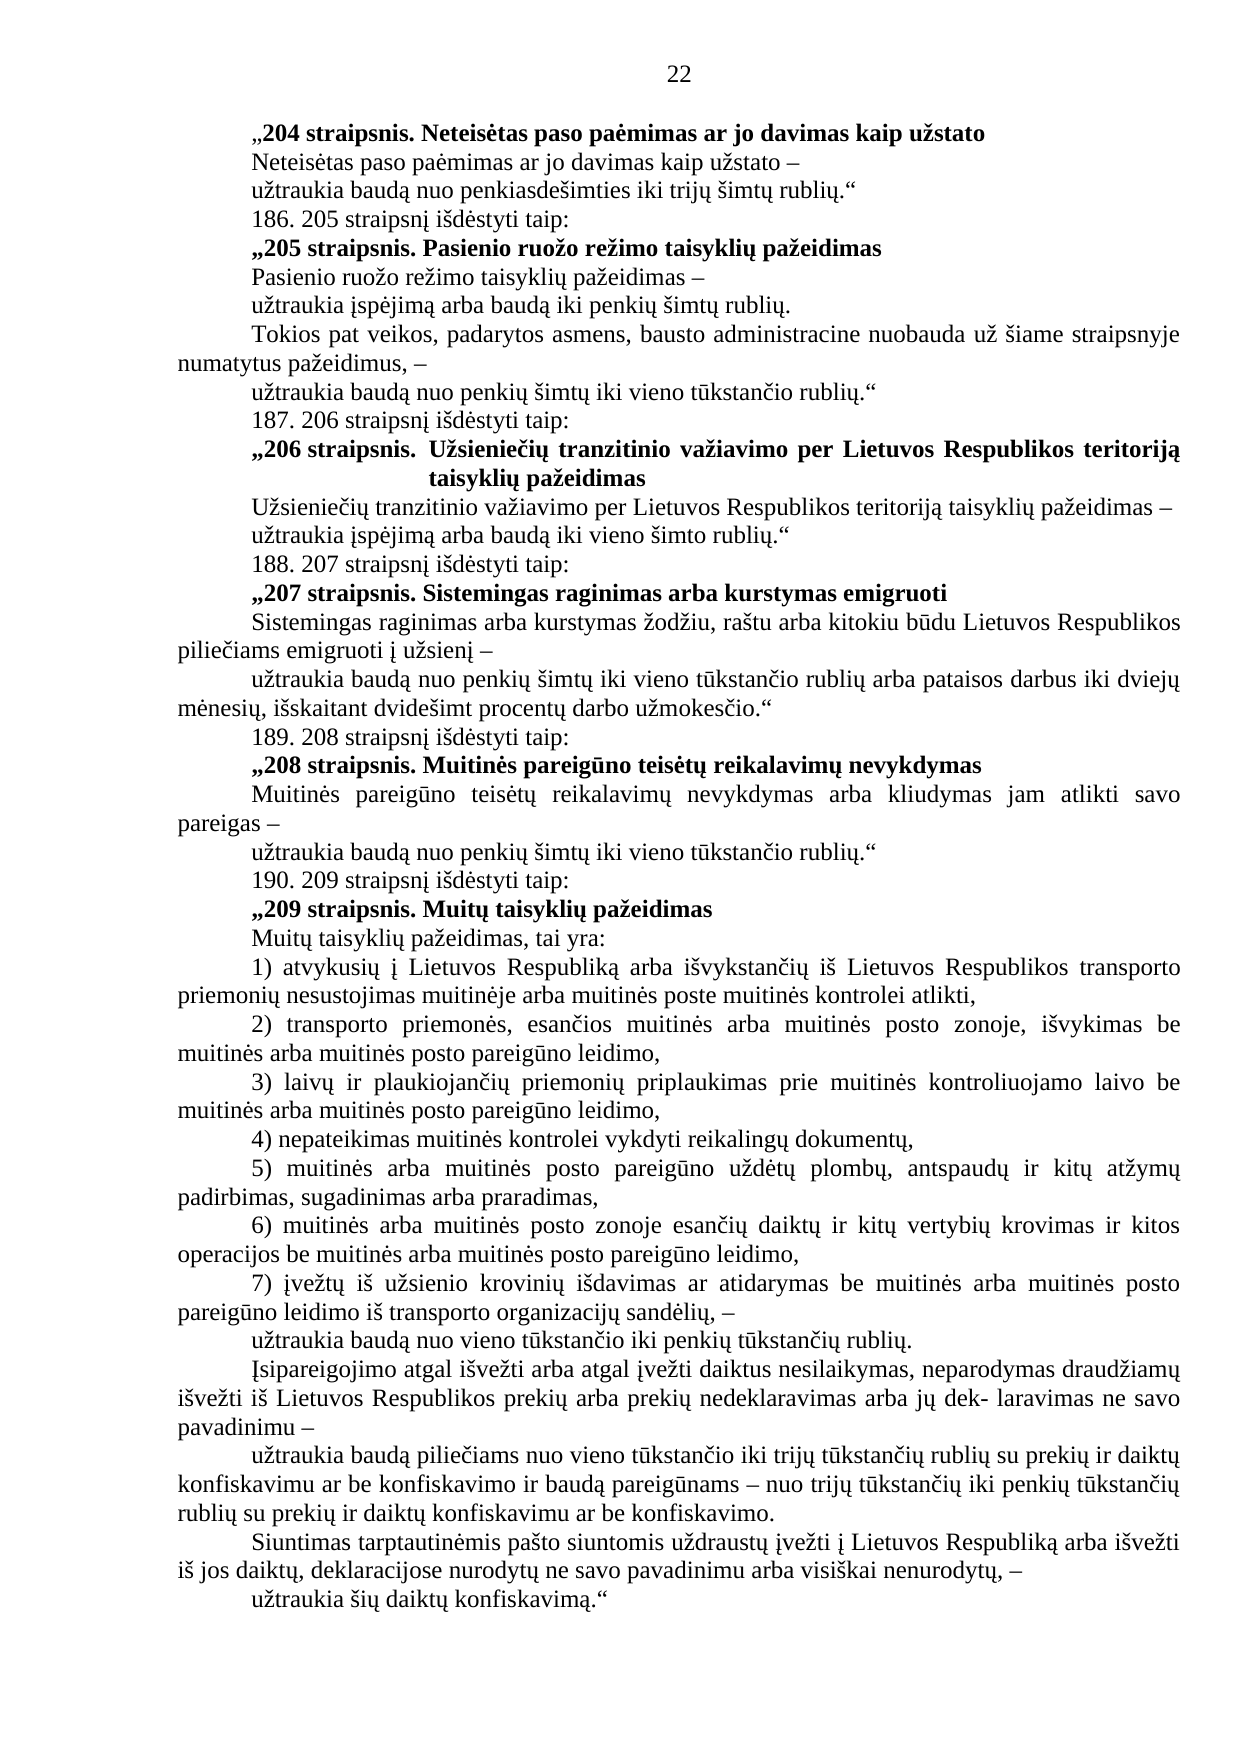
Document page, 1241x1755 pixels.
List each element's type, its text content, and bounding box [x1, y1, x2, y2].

text Neteisėtas paso paėmimas ar jo davimas kaip užstato – [177, 147, 1181, 176]
text „206 straipsnis. Užsieniečių tranzitinio važiavimo per Lietuvos Respublikos teritoriją taisyklių pažeidimas [251, 434, 1181, 492]
text užtraukia baudą nuo penkiasdešimties iki trijų šimtų rublių.“ [177, 176, 1181, 204]
text 188. 207 straipsnį išdėstyti taip: [177, 549, 1181, 578]
text užtraukia baudą nuo penkių šimtų iki vieno tūkstančio rublių.“ [177, 377, 1181, 406]
text 190. 209 straipsnį išdėstyti taip: [177, 866, 1181, 894]
text Pasienio ruožo režimo taisyklių pažeidimas – [177, 262, 1181, 291]
text Muitinės pareigūno teisėtų reikalavimų nevykdymas arba kliudymas jam atlikti savo pareigas – [177, 779, 1181, 837]
text 6) muitinės arba muitinės posto zonoje esančių daiktų ir kitų vertybių krovimas ir kitos operacijos be muitinės arba muitinės posto pareigūno leidimo, [177, 1211, 1181, 1268]
text „205 straipsnis. Pasienio ruožo režimo taisyklių pažeidimas [177, 233, 1181, 262]
text užtraukia baudą nuo vieno tūkstančio iki penkių tūkstančių rublių. [177, 1326, 1181, 1354]
text „204 straipsnis. Neteisėtas paso paėmimas ar jo davimas kaip užstato [177, 118, 1181, 147]
text Įsipareigojimo atgal išvežti arba atgal įvežti daiktus nesilaikymas, neparodymas draudžiamų išvežti iš Lietuvos Respublikos prekių arba prekių nedeklaravimas arba jų dek- laravimas ne savo pavadinimu – [177, 1354, 1181, 1441]
text „208 straipsnis. Muitinės pareigūno teisėtų reikalavimų nevykdymas [177, 751, 1181, 779]
text „209 straipsnis. Muitų taisyklių pažeidimas [177, 894, 1181, 923]
text 7) įvežtų iš užsienio krovinių išdavimas ar atidarymas be muitinės arba muitinės posto pareigūno leidimo iš transporto organizacijų sandėlių, – [177, 1268, 1181, 1326]
text užtraukia baudą nuo penkių šimtų iki vieno tūkstančio rublių.“ [177, 837, 1181, 866]
text užtraukia šių daiktų konfiskavimą.“ [177, 1584, 1181, 1613]
text Sistemingas raginimas arba kurstymas žodžiu, raštu arba kitokiu būdu Lietuvos Respublikos piliečiams emigruoti į užsienį – [177, 607, 1181, 664]
text 187. 206 straipsnį išdėstyti taip: [177, 406, 1181, 434]
text 4) nepateikimas muitinės kontrolei vykdyti reikalingų dokumentų, [177, 1124, 1181, 1153]
text „207 straipsnis. Sistemingas raginimas arba kurstymas emigruoti [177, 578, 1181, 607]
text Muitų taisyklių pažeidimas, tai yra: [177, 923, 1181, 952]
text Užsieniečių tranzitinio važiavimo per Lietuvos Respublikos teritoriją taisyklių pažeidimas – [177, 492, 1181, 521]
text užtraukia baudą piliečiams nuo vieno tūkstančio iki trijų tūkstančių rublių su prekių ir daiktų konfiskavimu ar be konfiskavimo ir baudą pareigūnams – nuo trijų tūkstančių iki penkių tūkstančių rublių su prekių ir daiktų konfiskavimu ar be konfiskavimo. [177, 1441, 1181, 1527]
text Tokios pat veikos, padarytos asmens, bausto administracine nuobauda už šiame straipsnyje numatytus pažeidimus, – [177, 319, 1181, 377]
text Siuntimas tarptautinėmis pašto siuntomis uždraustų įvežti į Lietuvos Respubliką arba išvežti iš jos daiktų, deklaracijose nurodytų ne savo pavadinimu arba visiškai nenurodytų, – [177, 1527, 1181, 1584]
text 3) laivų ir plaukiojančių priemonių priplaukimas prie muitinės kontroliuojamo laivo be muitinės arba muitinės posto pareigūno leidimo, [177, 1067, 1181, 1124]
text 189. 208 straipsnį išdėstyti taip: [177, 722, 1181, 751]
text užtraukia baudą nuo penkių šimtų iki vieno tūkstančio rublių arba pataisos darbus iki dviejų mėnesių, išskaitant dvidešimt procentų darbo užmokesčio.“ [177, 664, 1181, 722]
text užtraukia įspėjimą arba baudą iki penkių šimtų rublių. [177, 291, 1181, 319]
text 5) muitinės arba muitinės posto pareigūno uždėtų plombų, antspaudų ir kitų atžymų padirbimas, sugadinimas arba praradimas, [177, 1153, 1181, 1211]
text 186. 205 straipsnį išdėstyti taip: [177, 204, 1181, 233]
text užtraukia įspėjimą arba baudą iki vieno šimto rublių.“ [177, 521, 1181, 549]
text 1) atvykusių į Lietuvos Respubliką arba išvykstančių iš Lietuvos Respublikos transporto priemonių nesustojimas muitinėje arba muitinės poste muitinės kontrolei atlikti, [177, 952, 1181, 1009]
text 2) transporto priemonės, esančios muitinės arba muitinės posto zonoje, išvykimas be muitinės arba muitinės posto pareigūno leidimo, [177, 1009, 1181, 1067]
